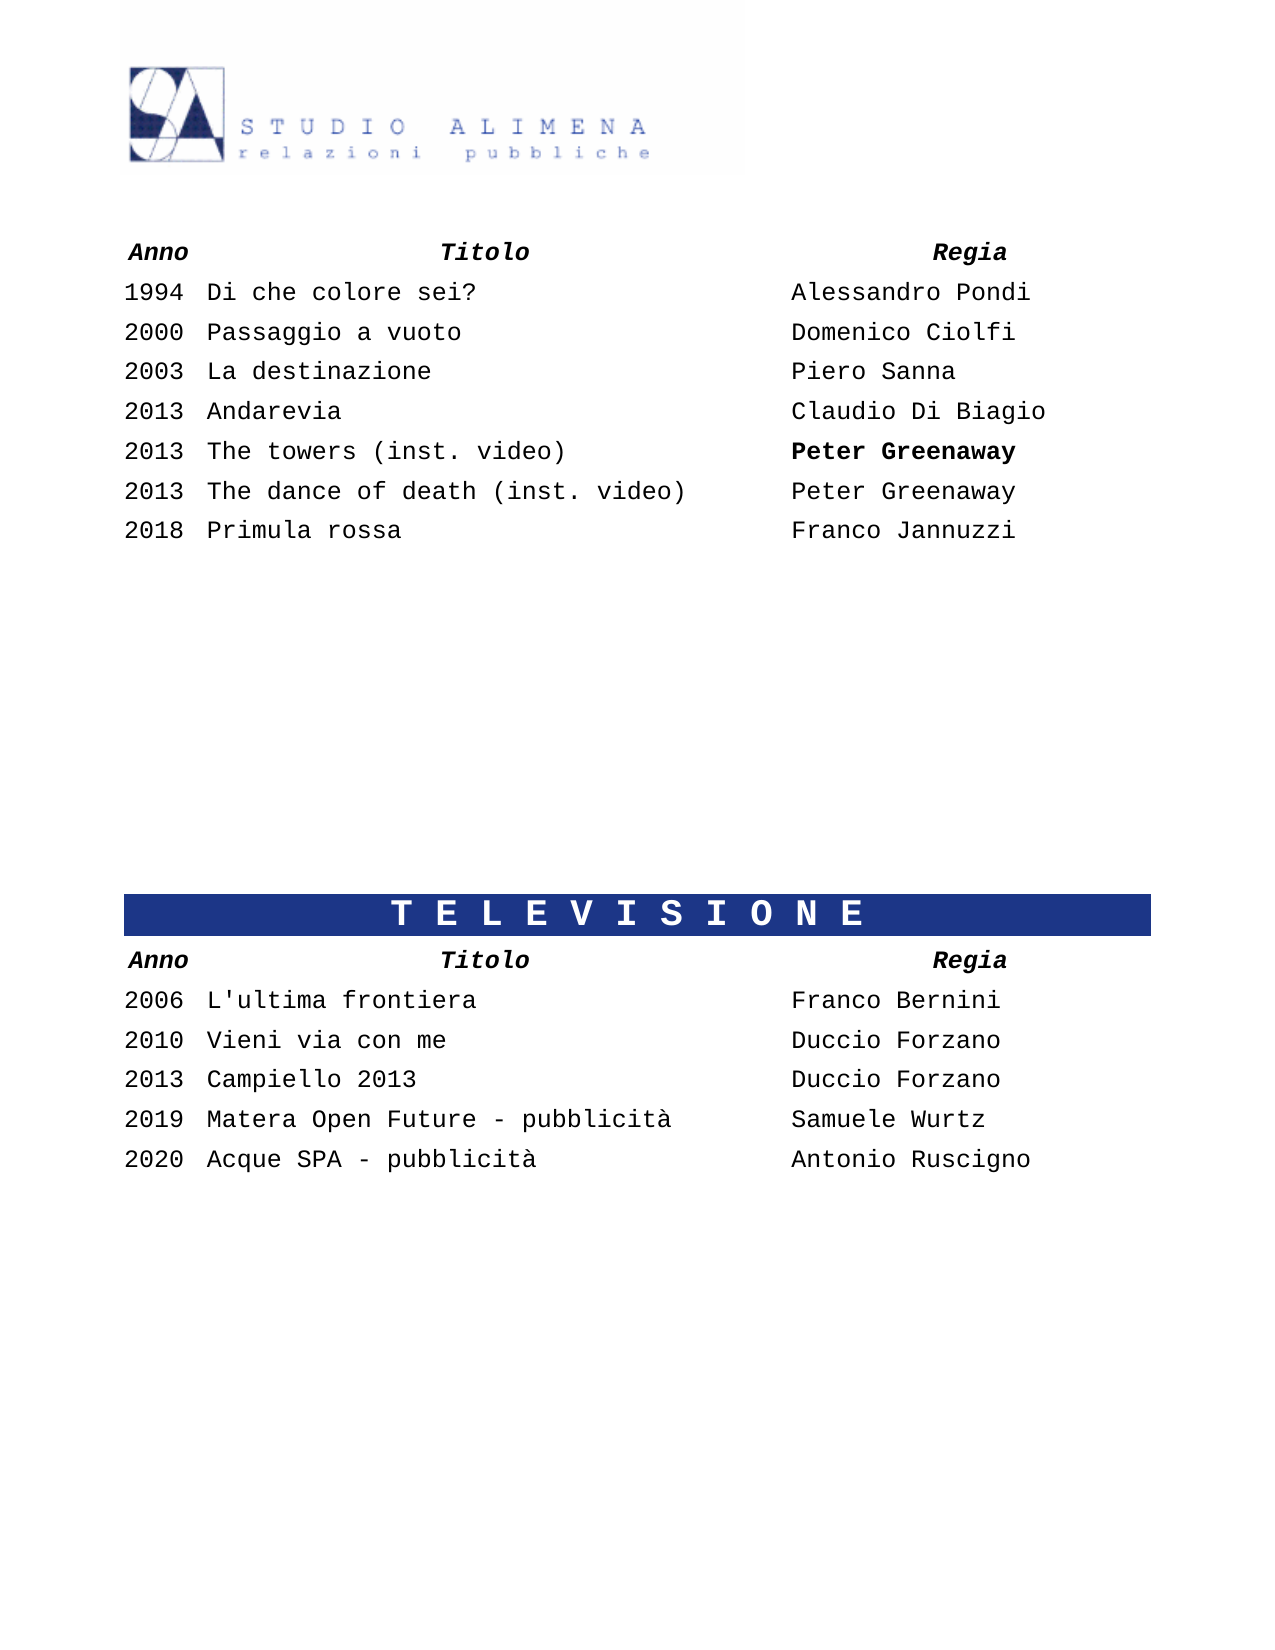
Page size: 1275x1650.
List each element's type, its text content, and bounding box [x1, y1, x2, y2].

table_cell [118, 1380, 201, 1419]
table_cell [785, 1300, 1157, 1340]
table_cell [201, 592, 785, 632]
table_cell [118, 711, 201, 751]
table_cell Di che colore sei? [201, 274, 785, 313]
table_cell [785, 711, 1157, 751]
table_cell [201, 1380, 785, 1419]
table_cell Franco Jannuzzi [785, 513, 1157, 552]
table_cell Anno [118, 942, 201, 982]
table_cell Duccio Forzano [785, 1061, 1157, 1101]
table_cell [118, 1340, 201, 1380]
table_cell [118, 672, 201, 711]
table_cell [785, 632, 1157, 672]
table_cell [118, 552, 201, 592]
table_cell [785, 1340, 1157, 1380]
table_cell Titolo [201, 234, 785, 274]
table_cell [118, 1300, 201, 1340]
table_cell Campiello 2013 [201, 1061, 785, 1101]
table_cell [118, 1260, 201, 1300]
table_cell Domenico Ciolfi [785, 314, 1157, 353]
table_cell [201, 1420, 785, 1459]
table_cell [201, 1221, 785, 1260]
table_cell Regia [785, 942, 1157, 982]
table_cell [785, 1181, 1157, 1221]
table_cell Alessandro Pondi [785, 274, 1157, 313]
table_cell Franco Bernini [785, 982, 1157, 1022]
table_cell [201, 1260, 785, 1300]
table_cell Andarevia [201, 393, 785, 433]
table_cell Acque SPA - pubblicità [201, 1141, 785, 1181]
table_cell [785, 1420, 1157, 1459]
table_cell 2019 [118, 1101, 201, 1141]
table_header T E L E V I S I O N E [118, 888, 1157, 942]
table_cell 2010 [118, 1022, 201, 1061]
table_cell Claudio Di Biagio [785, 393, 1157, 433]
table_cell Vieni via con me [201, 1022, 785, 1061]
table_cell Piero Sanna [785, 353, 1157, 393]
table_cell Duccio Forzano [785, 1022, 1157, 1061]
table_cell [785, 751, 1157, 791]
table_cell Peter Greenaway [785, 433, 1157, 473]
table_cell [785, 552, 1157, 592]
table_cell [201, 1181, 785, 1221]
table_cell [118, 632, 201, 672]
table_cell Regia [785, 234, 1157, 274]
table_cell [201, 552, 785, 592]
table_cell 2003 [118, 353, 201, 393]
table_cell La destinazione [201, 353, 785, 393]
table_cell Matera Open Future - pubblicità [201, 1101, 785, 1141]
table_cell 2013 [118, 433, 201, 473]
table_cell [785, 592, 1157, 632]
table_cell [118, 751, 201, 791]
table_cell 1994 [118, 274, 201, 313]
table_cell 2006 [118, 982, 201, 1022]
table_cell [785, 1260, 1157, 1300]
table_cell The dance of death (inst. video) [201, 473, 785, 512]
table_cell 2013 [118, 473, 201, 512]
table_cell [785, 672, 1157, 711]
table_cell 2000 [118, 314, 201, 353]
table_cell [201, 1340, 785, 1380]
table_cell [118, 1221, 201, 1260]
picture [120, 0, 746, 175]
table_cell Passaggio a vuoto [201, 314, 785, 353]
table_cell [201, 632, 785, 672]
table_cell The towers (inst. video) [201, 433, 785, 473]
table_cell [201, 1300, 785, 1340]
table_cell [785, 1380, 1157, 1419]
table_cell Antonio Ruscigno [785, 1141, 1157, 1181]
table_cell [201, 751, 785, 791]
table_cell 2013 [118, 1061, 201, 1101]
table_cell [118, 592, 201, 632]
table_cell L'ultima frontiera [201, 982, 785, 1022]
table_cell Titolo [201, 942, 785, 982]
table_cell [785, 1221, 1157, 1260]
table_cell [118, 1181, 201, 1221]
table_cell [118, 1420, 201, 1459]
table_cell Peter Greenaway [785, 473, 1157, 512]
table_cell 2020 [118, 1141, 201, 1181]
table_cell Primula rossa [201, 513, 785, 552]
table_cell Anno [118, 234, 201, 274]
table_cell 2018 [118, 513, 201, 552]
table_cell Samuele Wurtz [785, 1101, 1157, 1141]
table_cell 2013 [118, 393, 201, 433]
table_cell [201, 672, 785, 711]
table_cell [201, 711, 785, 751]
